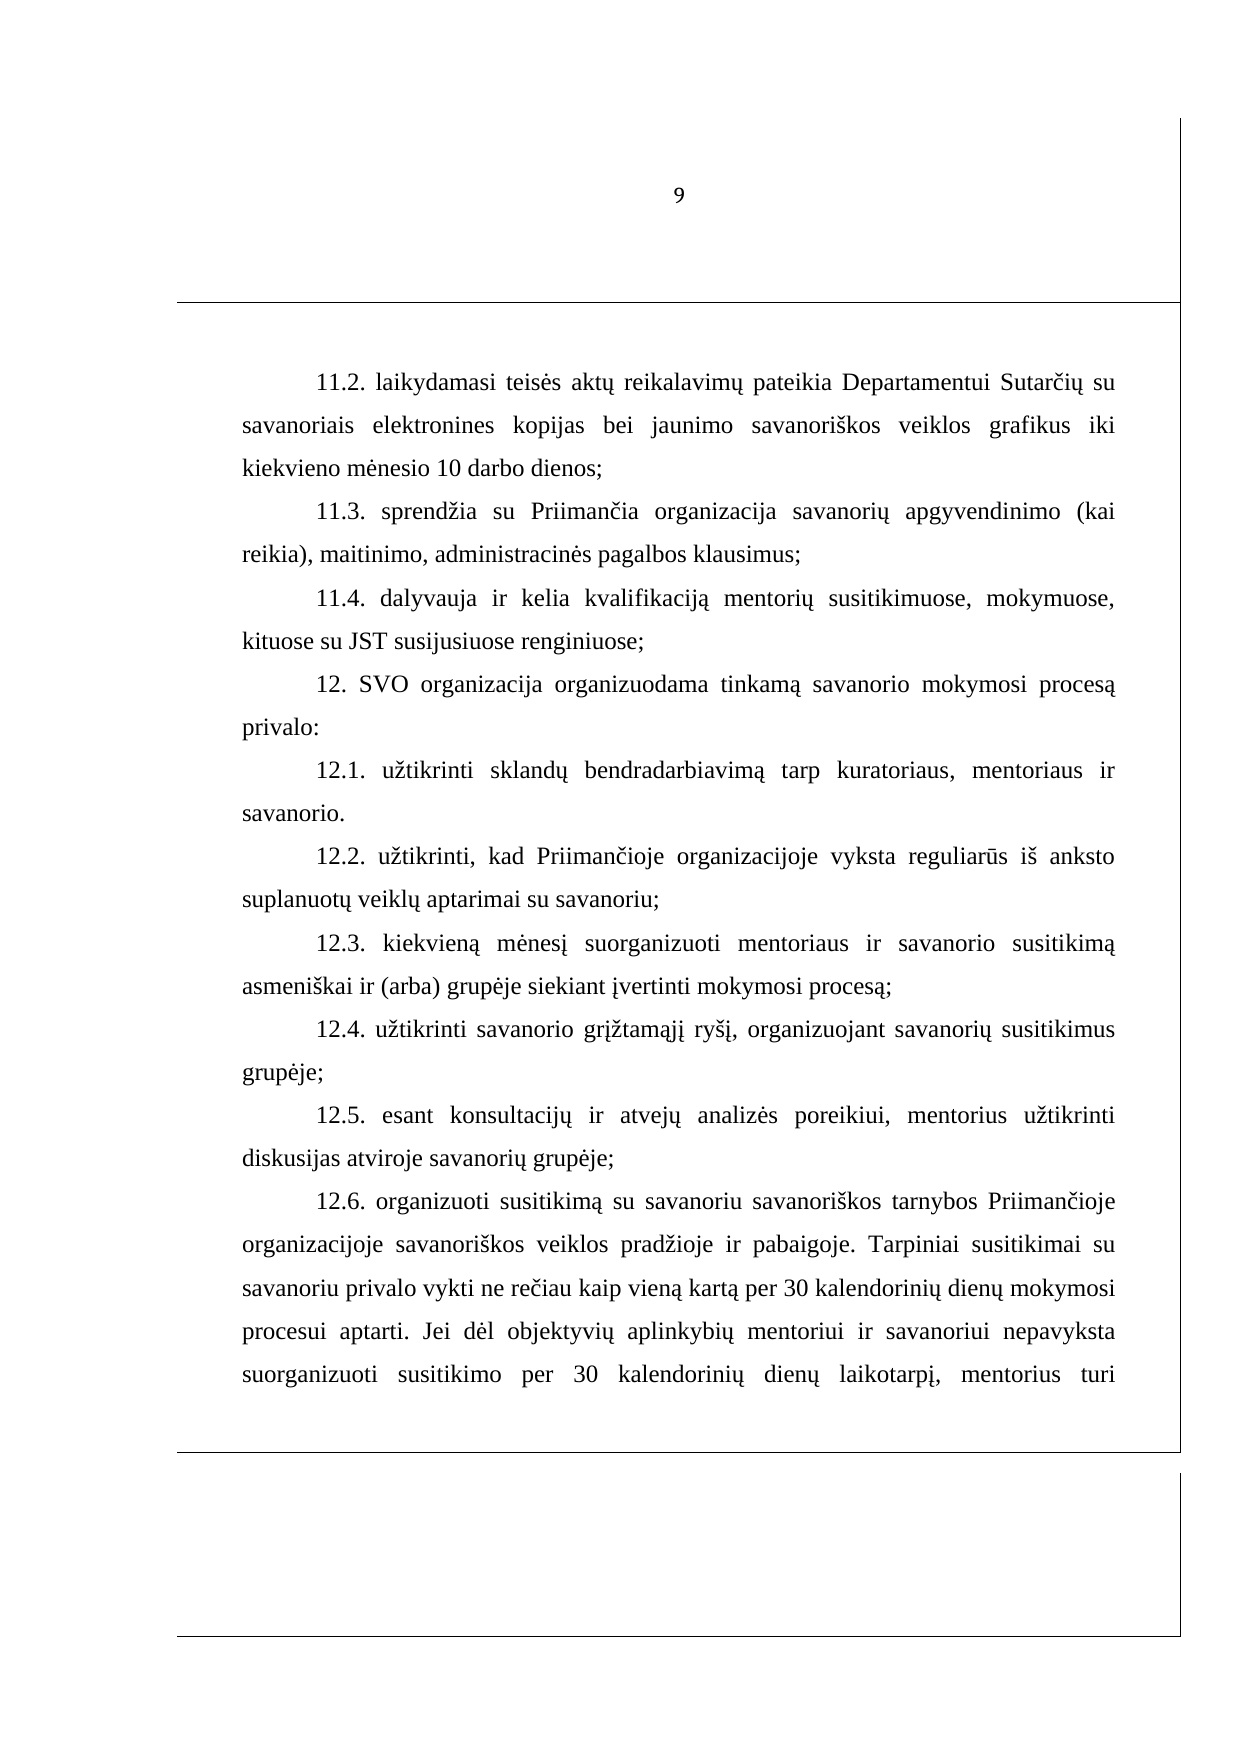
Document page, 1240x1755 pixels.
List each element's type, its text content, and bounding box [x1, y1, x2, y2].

text 12.2. užtikrinti, kad Priimančioje organizacijoje vyksta reguliarūs iš anksto suplanuotų veiklų aptarimai su savanoriu; [177, 777, 1181, 863]
text 12.3. kiekvieną mėnesį suorganizuoti mentoriaus ir savanorio susitikimą asmeniškai ir (arba) grupėje siekiant įvertinti mokymosi procesą; [177, 863, 1181, 949]
text 11.2. laikydamasi teisės aktų reikalavimų pateikia Departamentui Sutarčių su savanoriais elektronines kopijas bei jaunimo savanoriškos veiklos grafikus iki kiekvieno mėnesio 10 darbo dienos; [177, 302, 1181, 432]
text 11.4. dalyvauja ir kelia kvalifikaciją mentorių susitikimuose, mokymuose, kituose su JST susijusiuose renginiuose; [177, 518, 1181, 604]
text 11.3. sprendžia su Priimančia organizacija savanorių apgyvendinimo (kai reikia), maitinimo, administracinės pagalbos klausimus; [177, 432, 1181, 518]
text 12.4. užtikrinti savanorio grįžtamąjį ryšį, organizuojant savanorių susitikimus grupėje; [177, 949, 1181, 1036]
text 12.5. esant konsultacijų ir atvejų analizės poreikiui, mentorius užtikrinti diskusijas atviroje savanorių grupėje; [177, 1036, 1181, 1122]
text 12. SVO organizacija organizuodama tinkamą savanorio mokymosi procesą privalo: [177, 604, 1181, 691]
text 12.1. užtikrinti sklandų bendradarbiavimą tarp kuratoriaus, mentoriaus ir savanorio. [177, 691, 1181, 777]
text 12.6. organizuoti susitikimą su savanoriu savanoriškos tarnybos Priimančioje organizacijoje savanoriškos veiklos pradžioje ir pabaigoje. Tarpiniai susitikimai su savanoriu privalo vykti ne rečiau kaip vieną kartą per 30 kalendorinių dienų mokymosi procesui aptarti. Jei dėl objektyvių aplinkybių mentoriui ir savanoriui nepavyksta suorganizuoti susitikimo per 30 kalendorinių dienų laikotarpį, mentorius turi suorganizuoti susitikimą artimiausiu įmanomu metu ir sekančių 30 kalendorinių dienų laikotarpyje užtikrinti iš viso nemažiau kaip 2 susitikimus; [177, 1122, 1181, 1452]
